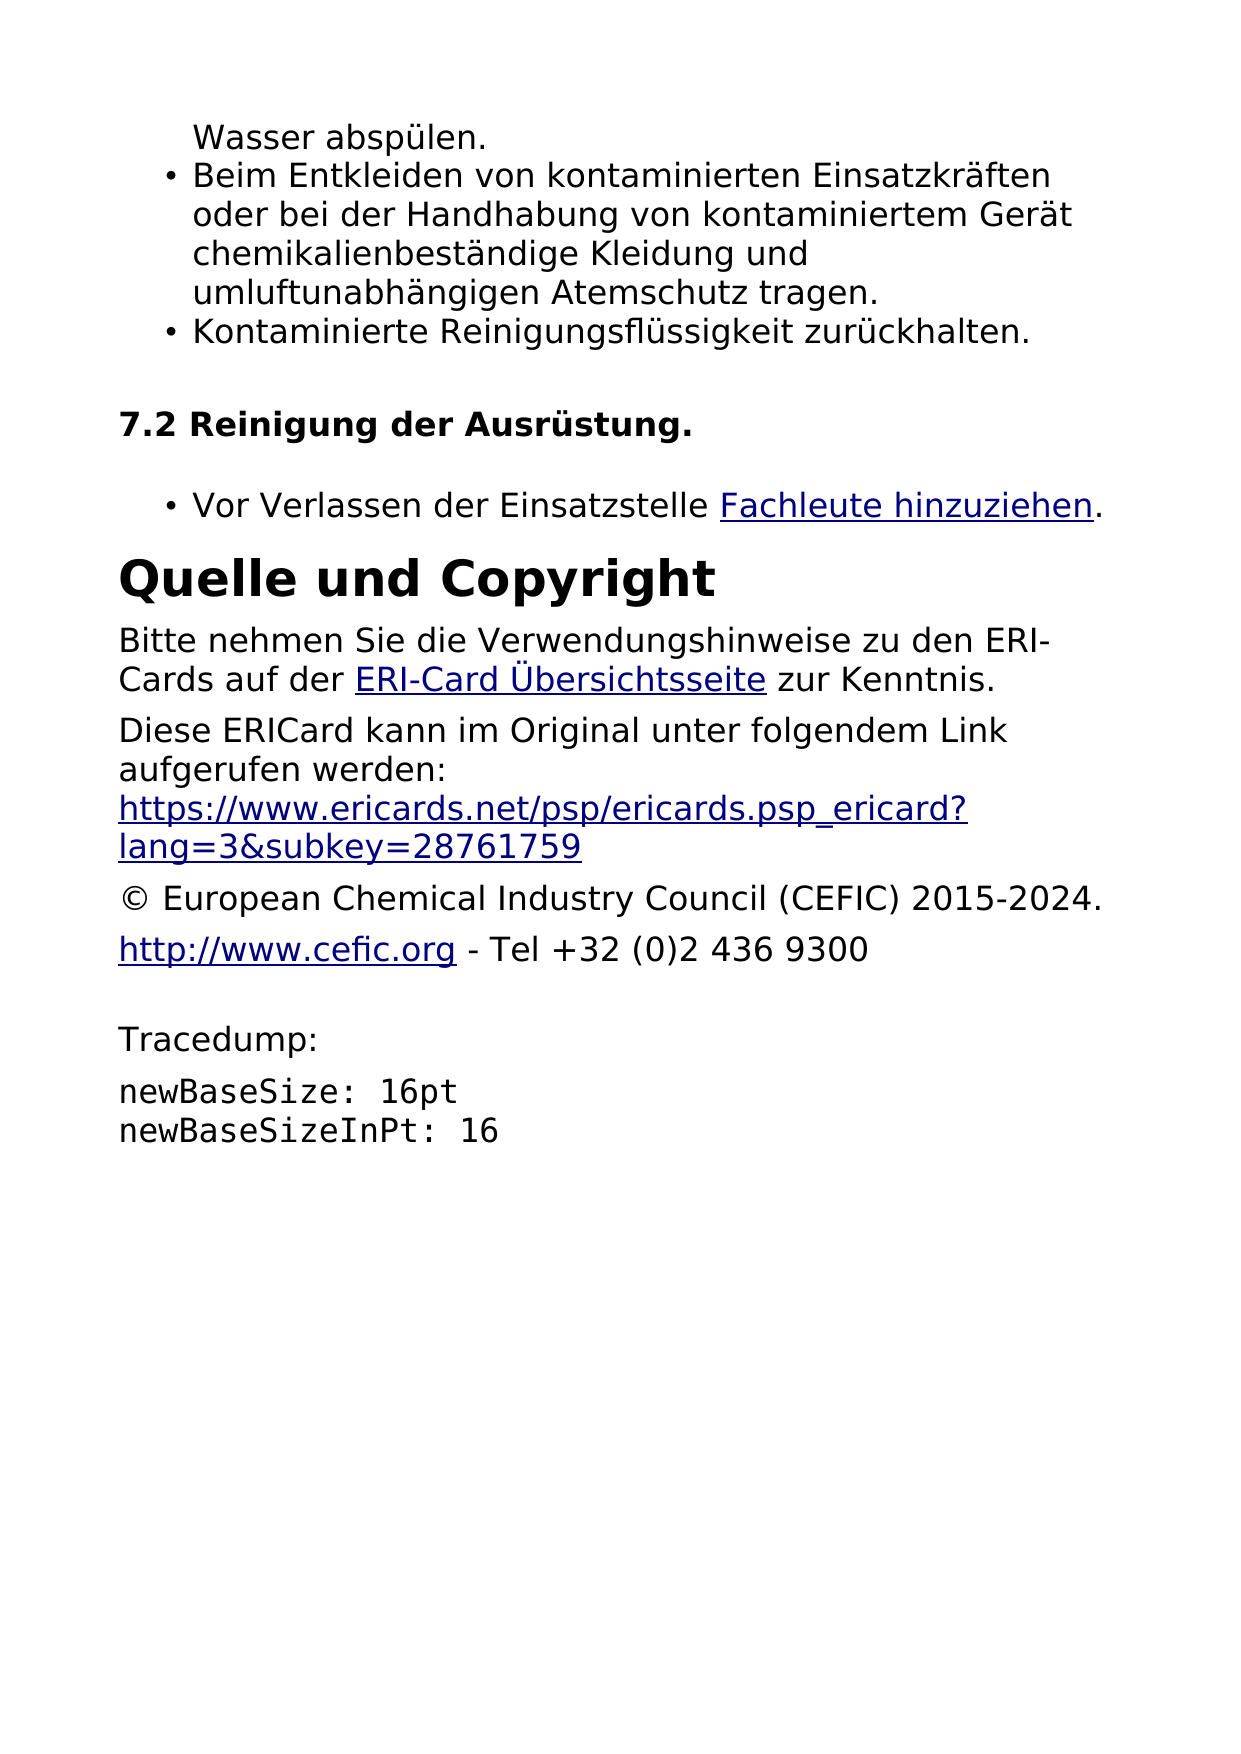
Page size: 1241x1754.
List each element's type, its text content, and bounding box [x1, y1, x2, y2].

list Wasser abspülen. [177, 118, 1122, 157]
text Tracedump: [118, 982, 1122, 1060]
list Kontaminierte Reinigungsflüssigkeit zurückhalten. [177, 312, 1122, 351]
list Beim Entkleiden von kontaminierten Einsatzkräften oder bei der Handhabung von kontaminiertem Gerät chemikalienbeständige Kleidung und umluftunabhängigen Atemschutz tragen. [177, 157, 1122, 312]
text newBaseSize: 16pt newBaseSizeInPt: 16 [118, 1072, 1122, 1150]
subtitle 7.2 Reinigung der Ausrüstung. [118, 406, 1122, 444]
text © European Chemical Industry Council (CEFIC) 2015-2024. [118, 879, 1122, 918]
subtitle Quelle und Copyright [118, 550, 1122, 609]
list Vor Verlassen der Einsatzstelle Fachleute hinzuziehen. [177, 487, 1122, 525]
text http://www.cefic.org - Tel +32 (0)2 436 9300 [118, 931, 1122, 969]
text Diese ERICard kann im Original unter folgendem Link aufgerufen werden: https://www.ericards.net/psp/ericards.psp_ericard?lang=3&subkey=28761759 [118, 711, 1122, 867]
text Bitte nehmen Sie die Verwendungshinweise zu den ERI-Cards auf der ERI-Card Übersichtsseite zur Kenntnis. [118, 621, 1122, 699]
